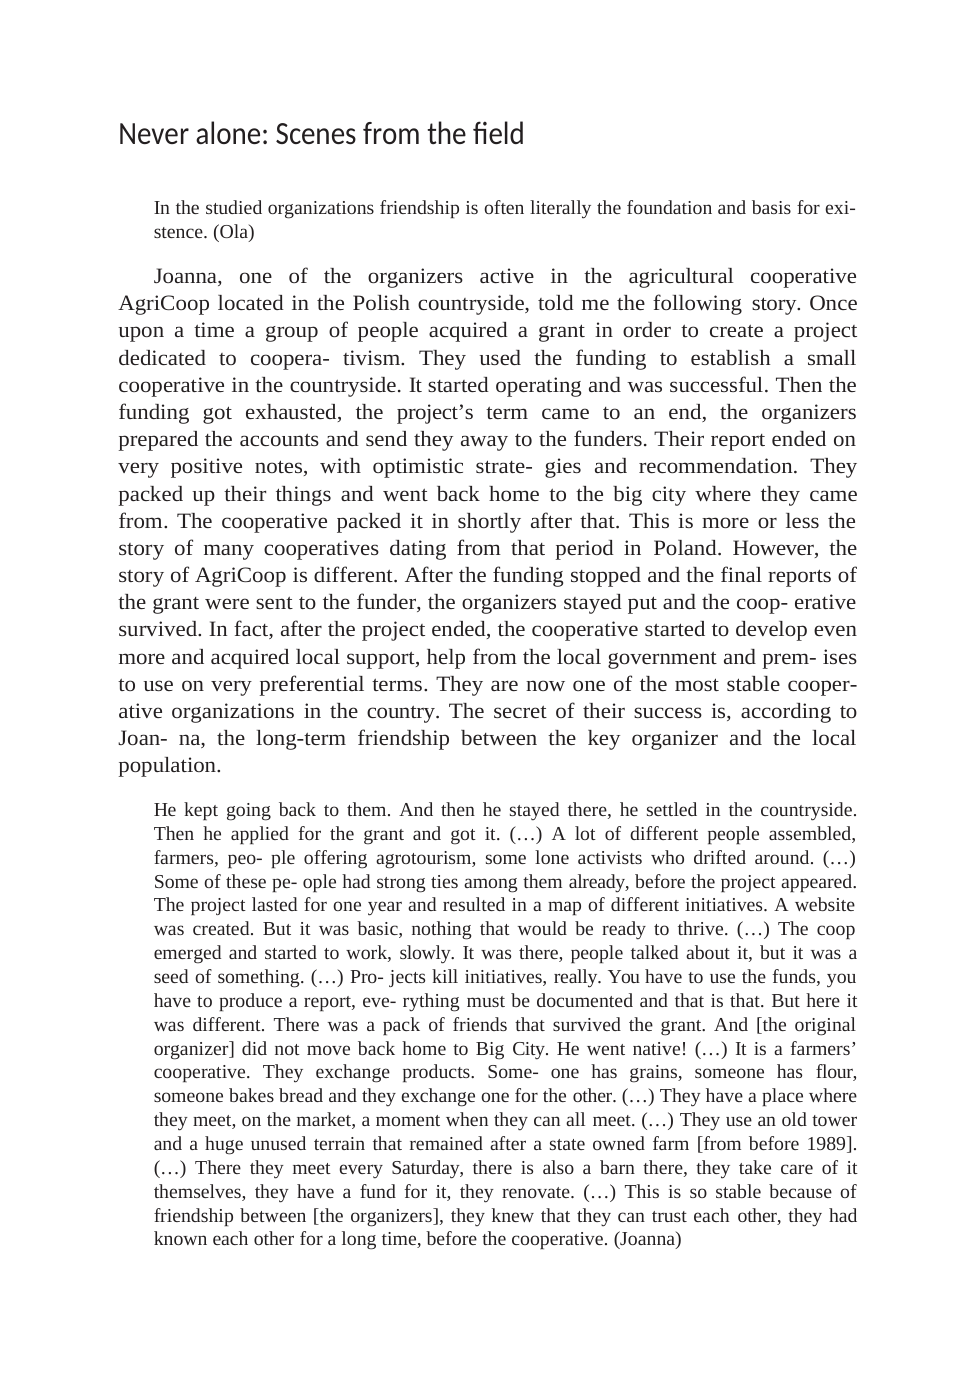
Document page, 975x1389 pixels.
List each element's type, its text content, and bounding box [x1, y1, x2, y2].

text He kept going back to them. And then he stayed there, he settled in the countryside. Then he applied for the grant and got it. (…) A lot of different people assembled, farmers, peo- ple offering agrotourism, some lone activists who drifted around. (…) Some of these pe- ople had strong ties among them already, before the project appeared. The project lasted for one year and resulted in a map of different initiatives. A website was created. But it was basic, nothing that would be ready to thrive. (…) The coop emerged and started to work, slowly. It was there, people talked about it, but it was a seed of something. (…) Pro- jects kill initiatives, really. You have to use the funds, you have to produce a report, eve- rything must be documented and that is that. But here it was different. There was a pack of friends that survived the grant. And [the original organizer] did not move back home to Big City. He went native! (…) It is a farmers’ cooperative. They exchange products. Some- one has grains, someone has flour, someone bakes bread and they exchange one for the other. (…) They have a place where they meet, on the market, a moment when they can all meet. (…) They use an old tower and a huge unused terrain that remained after a state owned farm [from before 1989]. (…) There they meet every Saturday, there is also a barn there, they take care of it themselves, they have a fund for it, they renovate. (…) This is so stable because of friendship between [the organizers], they knew that they can trust each other, they had known each other for a long time, before the cooperative. (Joanna) [153, 798, 857, 1250]
text Joanna, one of the organizers active in the agricultural cooperative AgriCoop located in the Polish countryside, told me the following story. Once upon a time a group of people acquired a grant in order to create a project dedicated to coopera- tivism. They used the funding to establish a small cooperative in the countryside. It started operating and was successful. Then the funding got exhausted, the project’s term came to an end, the organizers prepared the accounts and send they away to the funders. Their report ended on very positive notes, with optimistic strate- gies and recommendation. They packed up their things and went back home to the big city where they came from. The cooperative packed it in shortly after that. This is more or less the story of many cooperatives dating from that period in Poland. However, the story of AgriCoop is different. After the funding stopped and the final reports of the grant were sent to the funder, the organizers stayed put and the coop- erative survived. In fact, after the project ended, the cooperative started to develop even more and acquired local support, help from the local government and prem- ises to use on very preferential terms. They are now one of the most stable cooper- ative organizations in the country. The secret of their success is, according to Joan- na, the long-term friendship between the key organizer and the local population. [118, 263, 857, 778]
subtitle Never alone: Scenes from the field [118, 113, 869, 152]
text In the studied organizations friendship is often literally the foundation and basis for exi- stence. (Ola) [153, 196, 857, 243]
